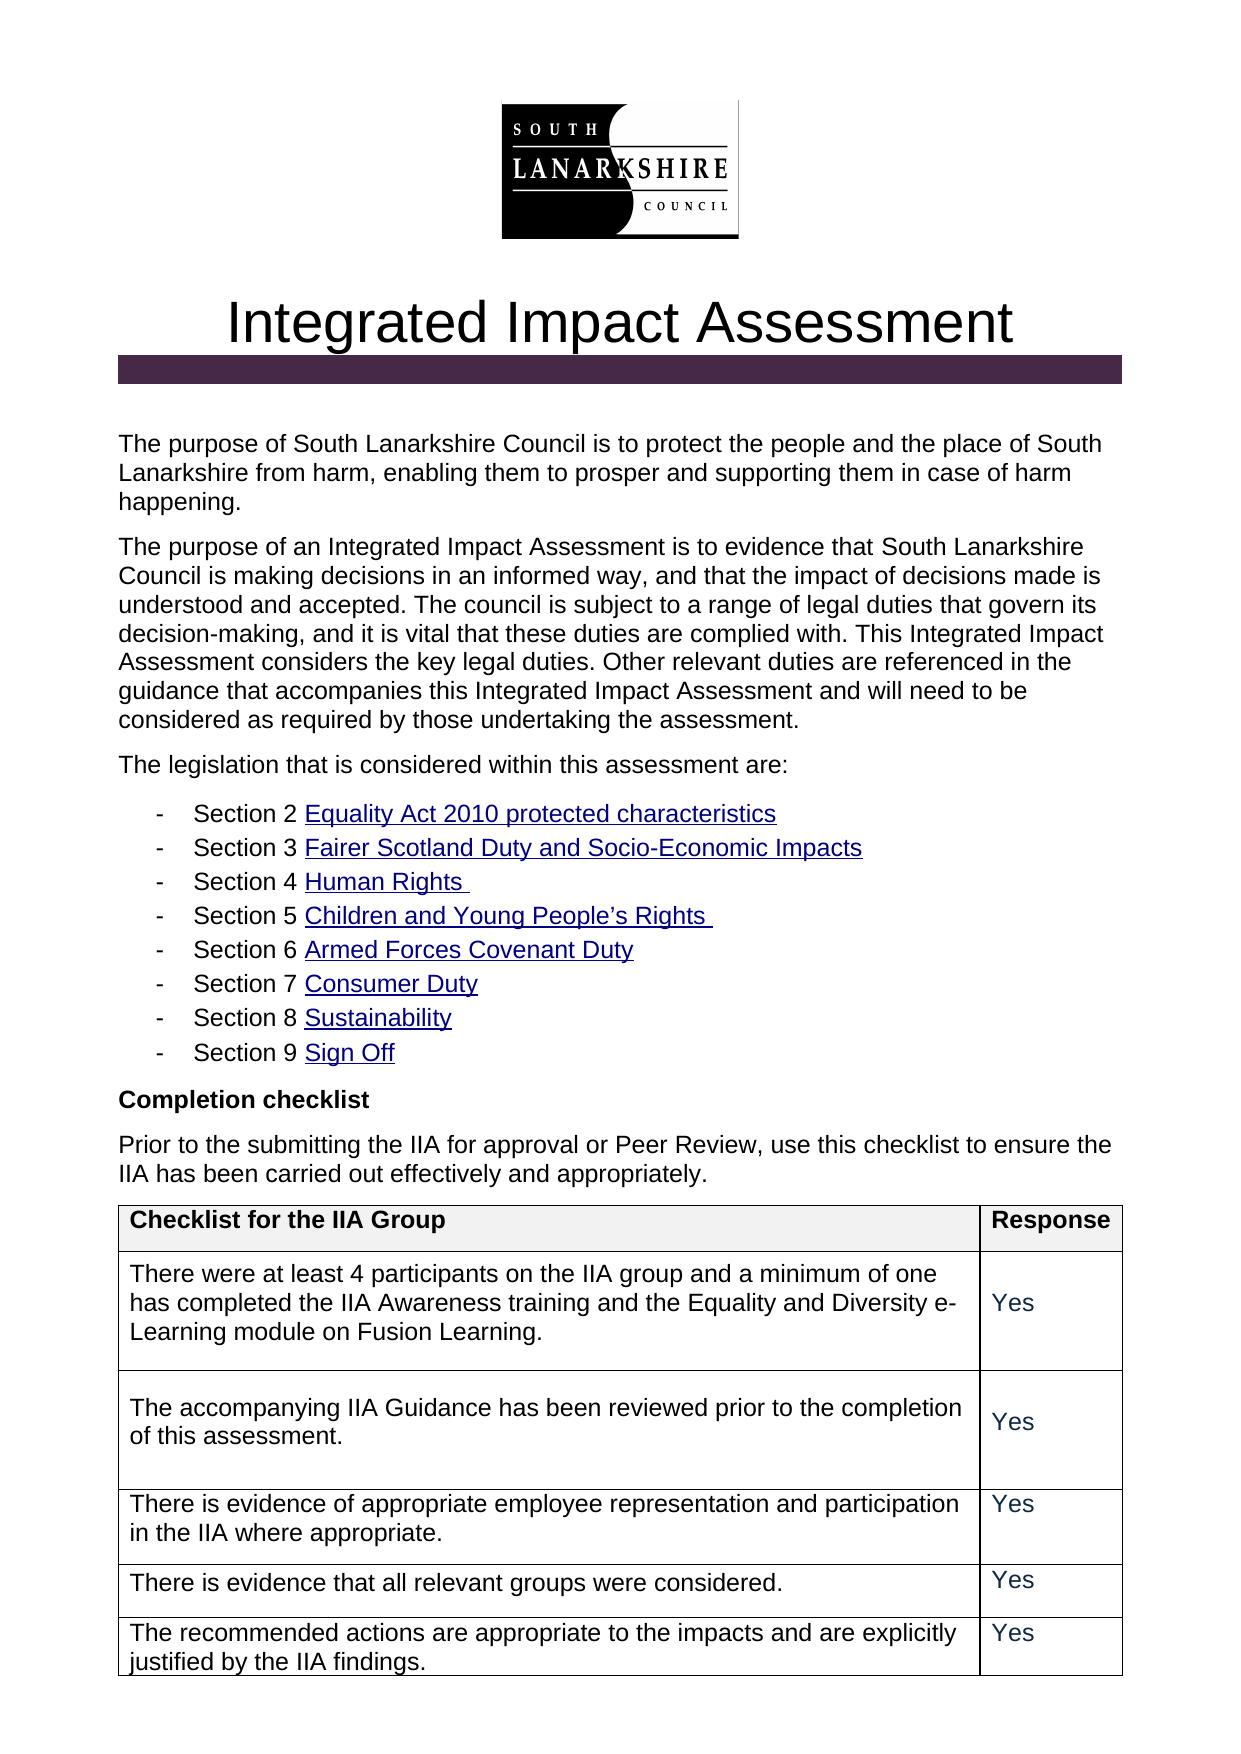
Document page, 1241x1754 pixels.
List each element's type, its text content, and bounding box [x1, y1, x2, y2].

list Section 7 Consumer Duty [156, 966, 1122, 1000]
table_header Checklist for the IIA Group [119, 1206, 979, 1251]
table_cell Yes [981, 1371, 1122, 1488]
table_cell Yes [981, 1490, 1122, 1564]
text Completion checklist [118, 1085, 1122, 1114]
subtitle Integrated Impact Assessment [118, 288, 1122, 355]
text The legislation that is considered within this assessment are: [118, 750, 1122, 779]
text The purpose of an Integrated Impact Assessment is to evidence that South Lanarkshire Council is making decisions in an informed way, and that the impact of decisions made is understood and accepted. The council is subject to a range of legal duties that govern its decision-making, and it is vital that these duties are complied with. This Integrated Impact Assessment considers the key legal duties. Other relevant duties are referenced in the guidance that accompanies this Integrated Impact Assessment and will need to be considered as required by those undertaking the assessment. [118, 532, 1122, 734]
list Section 6 Armed Forces Covenant Duty [156, 932, 1122, 966]
list Section 5 Children and Young People’s Rights [156, 898, 1122, 932]
text Prior to the submitting the IIA for approval or Peer Review, use this checklist to ensure the IIA has been carried out effectively and appropriately. [118, 1130, 1122, 1188]
table_cell Yes [981, 1618, 1122, 1675]
text The purpose of South Lanarkshire Council is to protect the people and the place of South Lanarkshire from harm, enabling them to prosper and supporting them in case of harm happening. [118, 429, 1122, 516]
list Section 3 Fairer Scotland Duty and Socio-Economic Impacts [156, 830, 1122, 864]
table_cell Yes [981, 1252, 1122, 1370]
list Section 4 Human Rights [156, 864, 1122, 898]
table_cell There is evidence that all relevant groups were considered. [119, 1565, 979, 1617]
table_cell There is evidence of appropriate employee representation and participation in the IIA where appropriate. [119, 1490, 979, 1564]
list Section 8 Sustainability [156, 1000, 1122, 1034]
table_cell The accompanying IIA Guidance has been reviewed prior to the completion of this assessment. [119, 1371, 979, 1488]
table_cell Yes [981, 1565, 1122, 1617]
list Section 9 Sign Off [156, 1034, 1122, 1068]
list Section 2 Equality Act 2010 protected characteristics [156, 796, 1122, 830]
table_cell The recommended actions are appropriate to the impacts and are explicitly justified by the IIA findings. [119, 1618, 979, 1675]
table_cell There were at least 4 participants on the IIA group and a minimum of one has completed the IIA Awareness training and the Equality and Diversity e-Learning module on Fusion Learning. [119, 1252, 979, 1370]
table_header Response [981, 1206, 1122, 1251]
